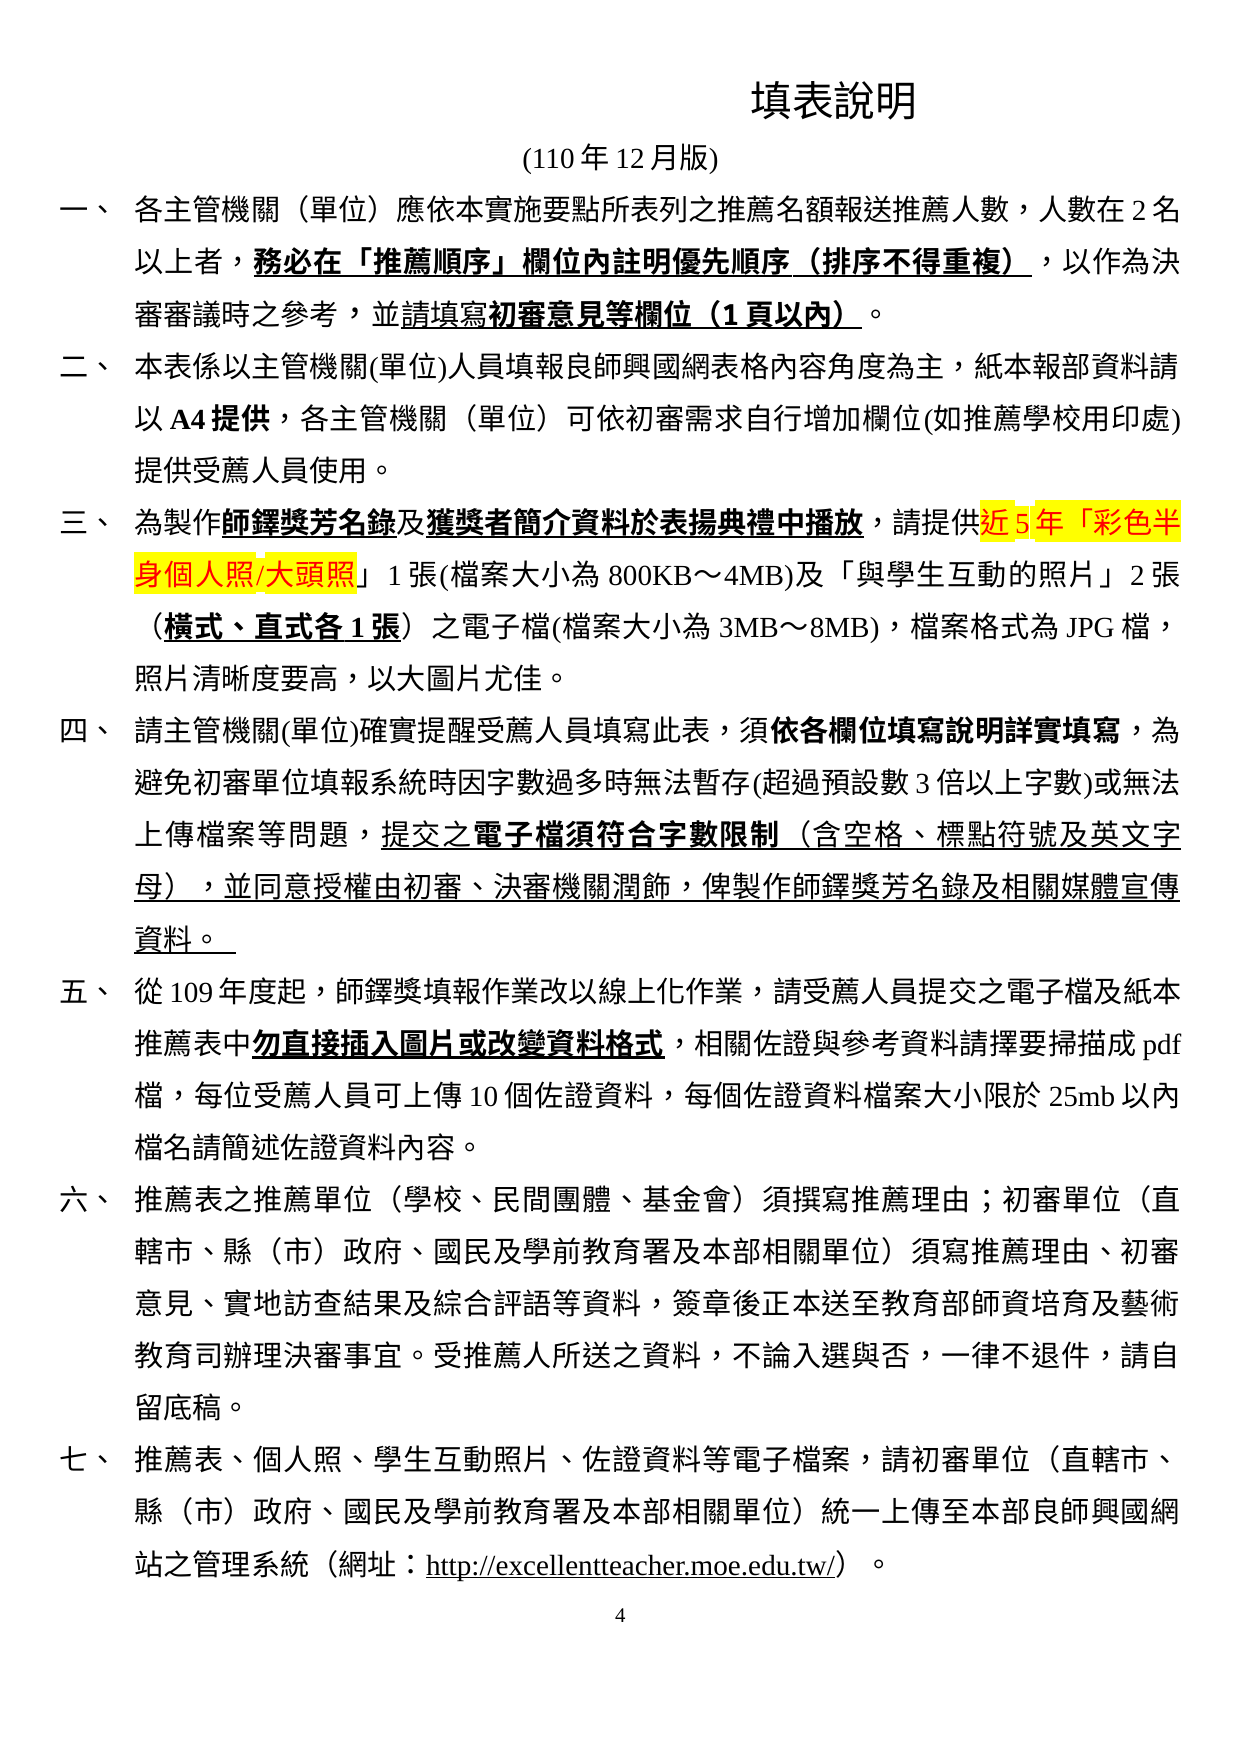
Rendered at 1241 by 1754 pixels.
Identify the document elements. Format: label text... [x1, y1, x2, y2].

list 請主管機關(單位)確實提醒受薦人員填寫此表，須依各欄位填寫說明詳實填寫，為避免初審單位填報系統時因字數過多時無法暫存(超過預設數3倍以上字數)或無法上傳檔案等問題，提交之電子檔須符合字數限制（含空格、標點符號及英文字母），並同意授權由初審、決審機關潤飾，俾製作師鐸獎芳名錄及相關媒體宣傳資料。 [59, 700, 1181, 960]
list 推薦表、個人照、學生互動照片、佐證資料等電子檔案，請初審單位（直轄市、縣（市）政府、國民及學前教育署及本部相關單位）統一上傳至本部良師興國網站之管理系統（網址：http://excellentteacher.moe.edu.tw/）。 [59, 1429, 1181, 1585]
list 為製作師鐸獎芳名錄及獲獎者簡介資料於表揚典禮中播放，請提供近5年「彩色半身個人照/大頭照」1張(檔案大小為800KB～4MB)及「與學生互動的照片」2張（橫式、直式各1張）之電子檔(檔案大小為 3MB～8MB)，檔案格式為JPG檔，照片清晰度要高，以大圖片尤佳。 [59, 492, 1181, 700]
list 各主管機關（單位）應依本實施要點所表列之推薦名額報送推薦人數，人數在2名以上者，務必在「推薦順序」欄位內註明優先順序（排序不得重複），以作為決審審議時之參考，並請填寫初審意見等欄位（1頁以內）。 [59, 179, 1181, 335]
list 從109年度起，師鐸獎填報作業改以線上化作業，請受薦人員提交之電子檔及紙本推薦表中勿直接插入圖片或改變資料格式，相關佐證與參考資料請擇要掃描成pdf檔，每位受薦人員可上傳10個佐證資料，每個佐證資料檔案大小限於25mb以內，檔名請簡述佐證資料內容。 [59, 960, 1181, 1169]
list 本表係以主管機關(單位)人員填報良師興國網表格內容角度為主，紙本報部資料請以A4提供，各主管機關（單位）可依初審需求自行增加欄位(如推薦學校用印處)提供受薦人員使用。 [59, 335, 1181, 492]
list 推薦表之推薦單位（學校、民間團體、基金會）須撰寫推薦理由；初審單位（直轄市、縣（市）政府、國民及學前教育署及本部相關單位）須寫推薦理由、初審意見、實地訪查結果及綜合評語等資料，簽章後正本送至教育部師資培育及藝術教育司辦理決審事宜。受推薦人所送之資料，不論入選與否，一律不退件，請自留底稿。 [59, 1169, 1181, 1429]
text 填表說明 (110年12月版) [59, 75, 1181, 179]
